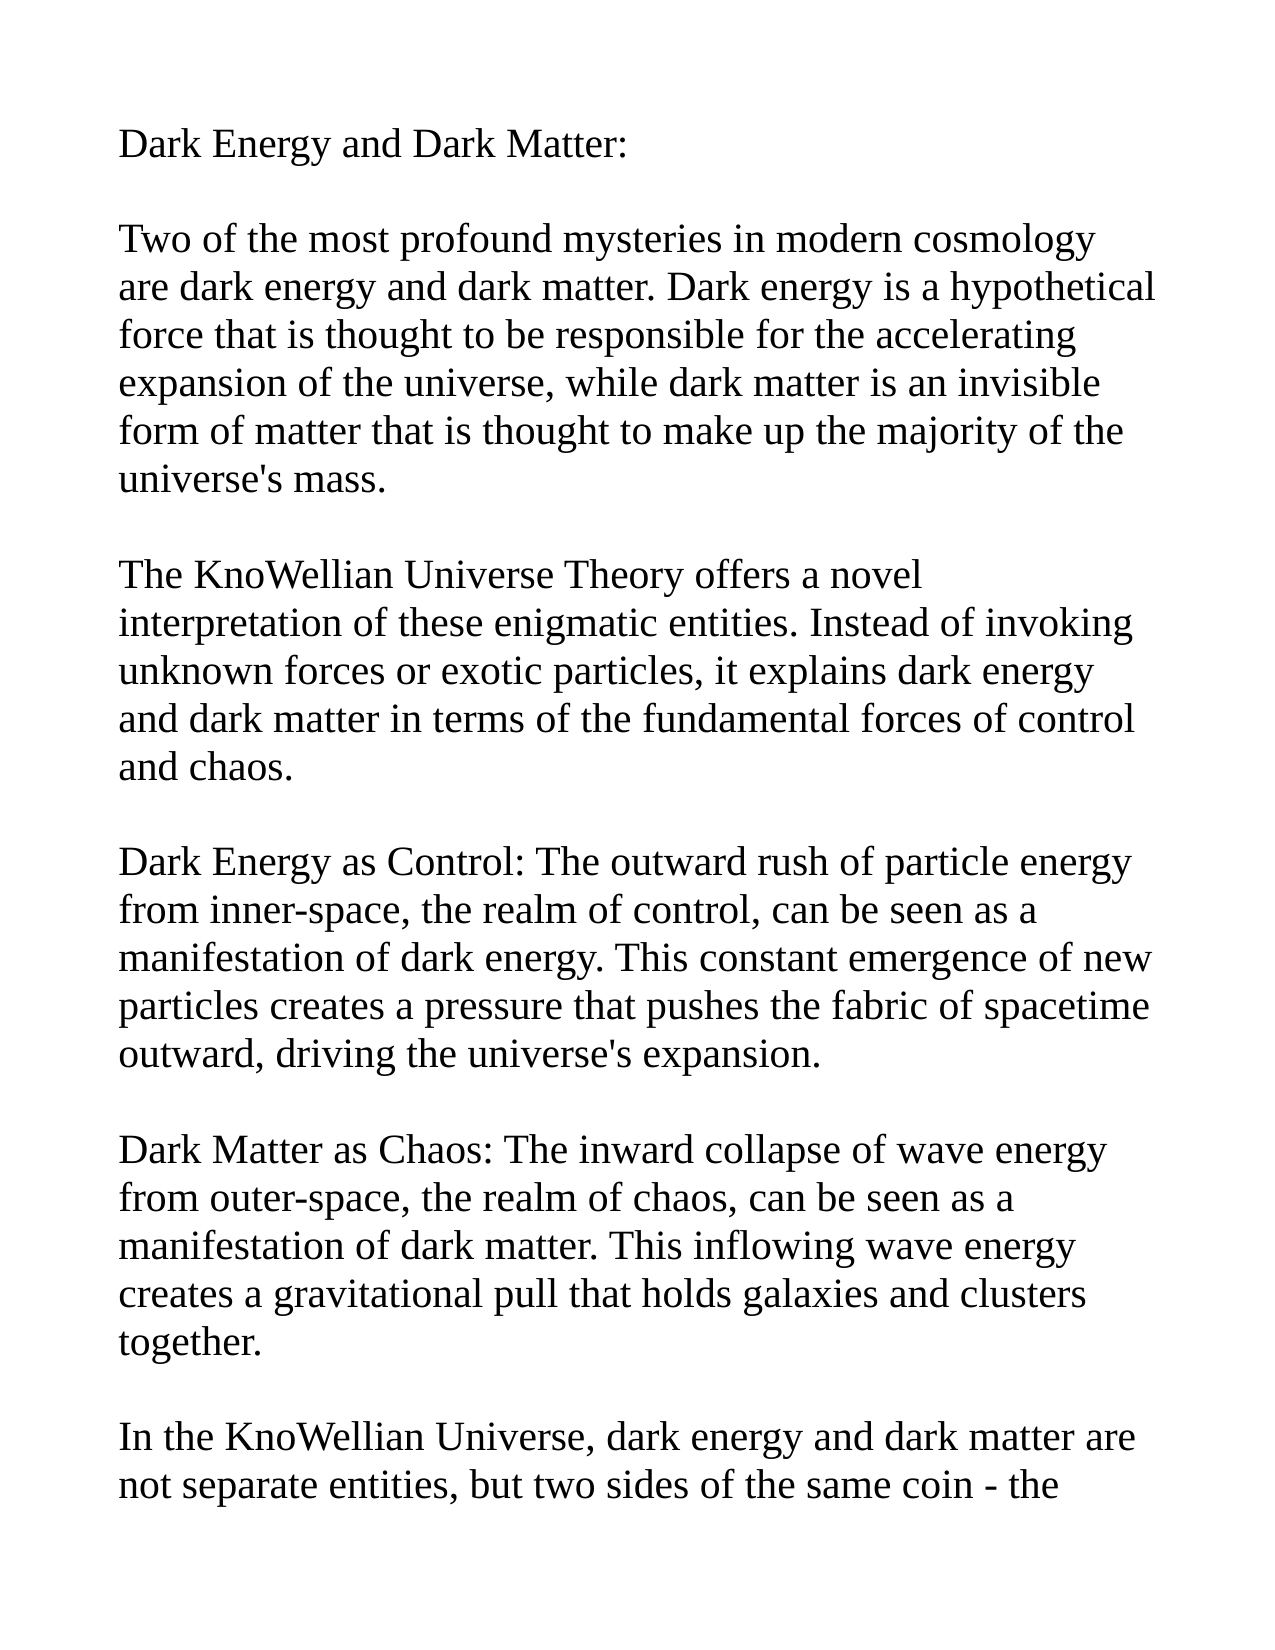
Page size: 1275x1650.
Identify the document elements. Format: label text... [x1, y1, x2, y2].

text Dark Matter as Chaos: The inward collapse of wave energy from outer-space, the realm of chaos, can be seen as a manifestation of dark matter. This inflowing wave energy creates a gravitational pull that holds galaxies and clusters together. [118, 1124, 1157, 1364]
text Two of the most profound mysteries in modern cosmology are dark energy and dark matter. Dark energy is a hypothetical force that is thought to be responsible for the accelerating expansion of the universe, while dark matter is an invisible form of matter that is thought to make up the majority of the universe's mass. [118, 214, 1157, 501]
text The KnoWellian Universe Theory offers a novel interpretation of these enigmatic entities. Instead of invoking unknown forces or exotic particles, it explains dark energy and dark matter in terms of the fundamental forces of control and chaos. [118, 549, 1157, 789]
text Dark Energy and Dark Matter: [118, 118, 1157, 166]
text Dark Energy as Control: The outward rush of particle energy from inner-space, the realm of control, can be seen as a manifestation of dark energy. This constant emergence of new particles creates a pressure that pushes the fabric of spacetime outward, driving the universe's expansion. [118, 837, 1157, 1076]
text In the KnoWellian Universe, dark energy and dark matter are not separate entities, but two sides of the same coin - the [118, 1412, 1157, 1508]
